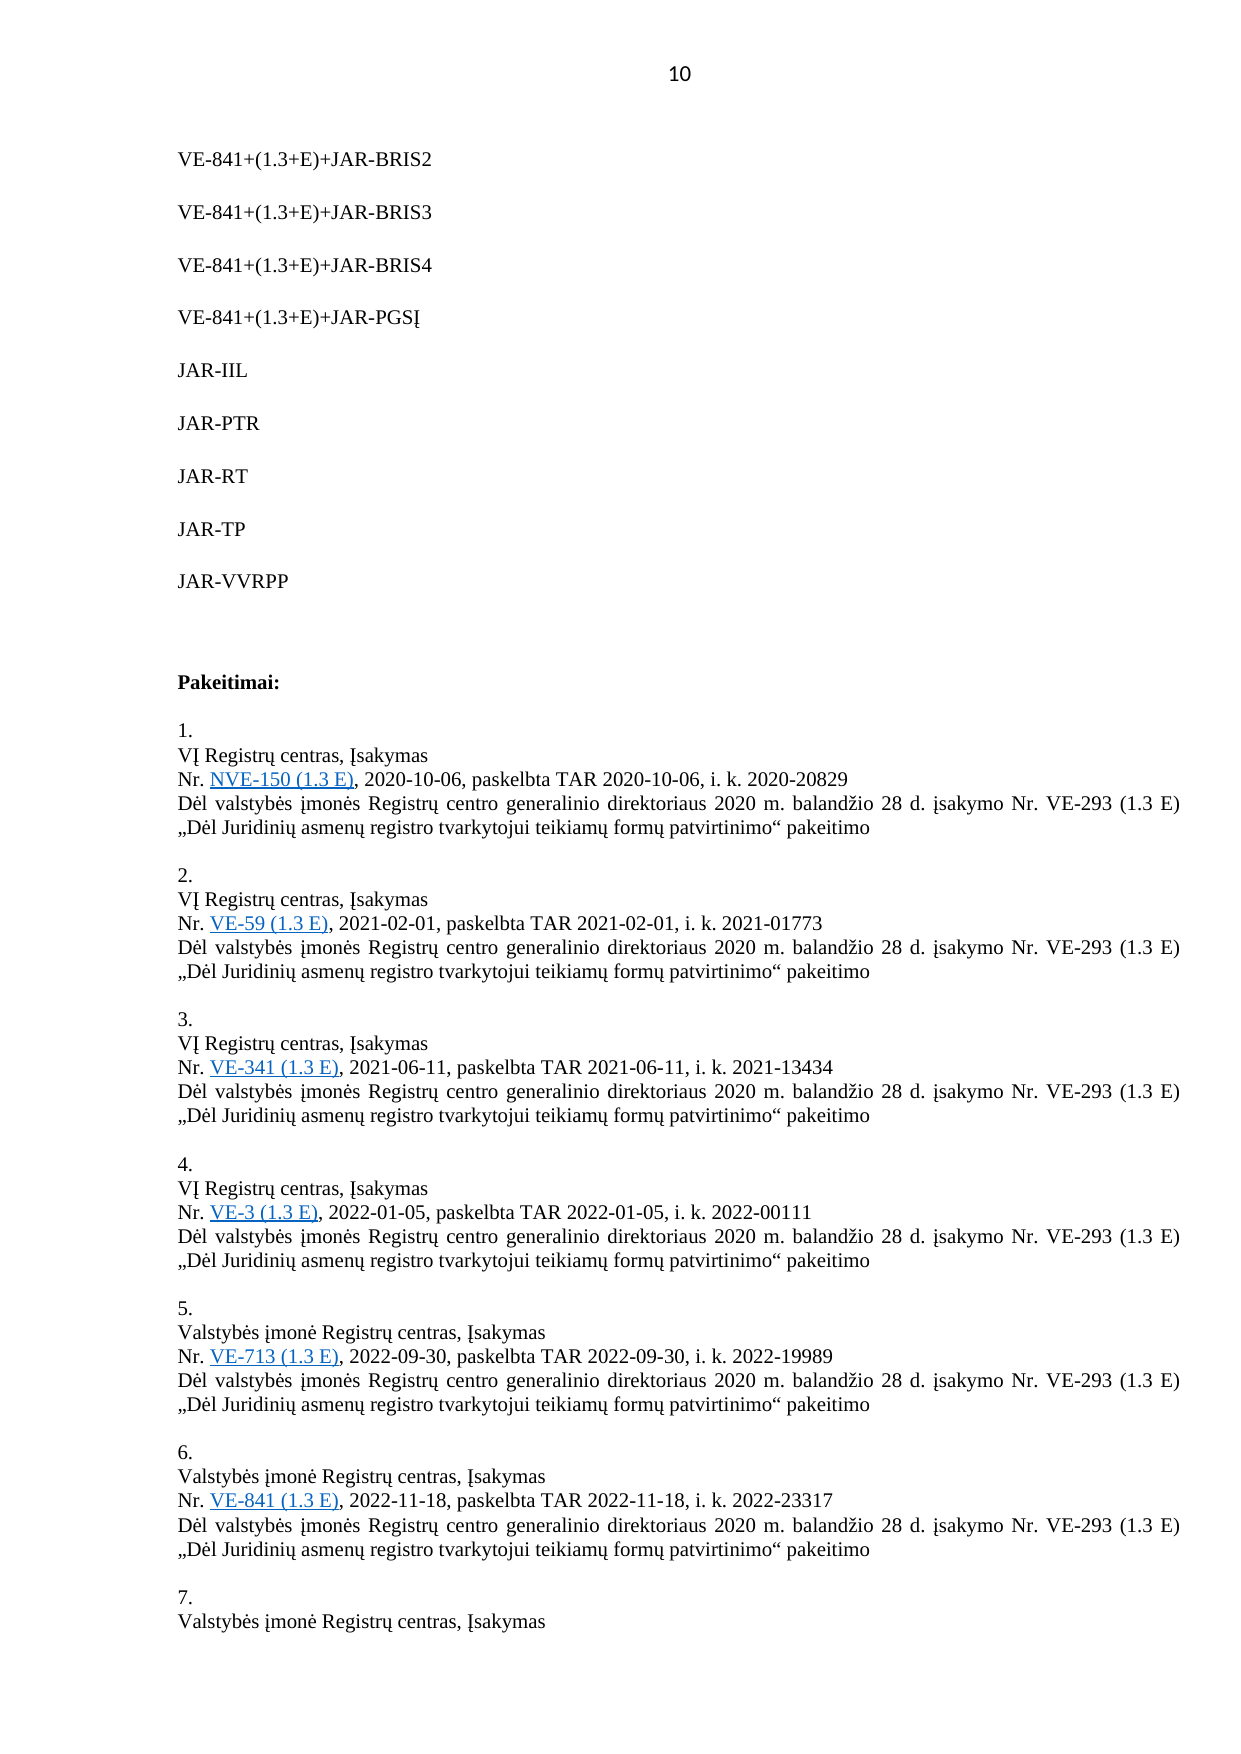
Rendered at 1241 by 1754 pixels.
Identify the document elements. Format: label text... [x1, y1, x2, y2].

text VĮ Registrų centras, Įsakymas [177, 887, 1181, 911]
text Nr. VE-341 (1.3 E), 2021-06-11, paskelbta TAR 2021-06-11, i. k. 2021-13434 [177, 1055, 1181, 1079]
text JAR-VVRPP [177, 569, 1181, 593]
text Dėl valstybės įmonės Registrų centro generalinio direktoriaus 2020 m. balandžio 28 d. įsakymo Nr. VE-293 (1.3 E) „Dėl Juridinių asmenų registro tvarkytojui teikiamų formų patvirtinimo“ pakeitimo [177, 791, 1181, 839]
text Valstybės įmonė Registrų centras, Įsakymas [177, 1320, 1181, 1344]
text VE-841+(1.3+E)+JAR-PGSĮ [177, 305, 1181, 329]
text 1. [177, 718, 1181, 742]
text JAR-RT [177, 464, 1181, 488]
text Nr. VE-841 (1.3 E), 2022-11-18, paskelbta TAR 2022-11-18, i. k. 2022-23317 [177, 1488, 1181, 1512]
text Dėl valstybės įmonės Registrų centro generalinio direktoriaus 2020 m. balandžio 28 d. įsakymo Nr. VE-293 (1.3 E) „Dėl Juridinių asmenų registro tvarkytojui teikiamų formų patvirtinimo“ pakeitimo [177, 1368, 1181, 1416]
text Nr. VE-59 (1.3 E), 2021-02-01, paskelbta TAR 2021-02-01, i. k. 2021-01773 [177, 911, 1181, 935]
text 4. [177, 1152, 1181, 1176]
text Dėl valstybės įmonės Registrų centro generalinio direktoriaus 2020 m. balandžio 28 d. įsakymo Nr. VE-293 (1.3 E) „Dėl Juridinių asmenų registro tvarkytojui teikiamų formų patvirtinimo“ pakeitimo [177, 1224, 1181, 1272]
text 2. [177, 863, 1181, 887]
text VĮ Registrų centras, Įsakymas [177, 1031, 1181, 1055]
text JAR-PTR [177, 411, 1181, 435]
text Dėl valstybės įmonės Registrų centro generalinio direktoriaus 2020 m. balandžio 28 d. įsakymo Nr. VE-293 (1.3 E) „Dėl Juridinių asmenų registro tvarkytojui teikiamų formų patvirtinimo“ pakeitimo [177, 1079, 1181, 1127]
text 7. [177, 1585, 1181, 1609]
text JAR-TP [177, 517, 1181, 541]
text 6. [177, 1440, 1181, 1464]
text VE-841+(1.3+E)+JAR-BRIS3 [177, 200, 1181, 224]
text Pakeitimai: [177, 670, 1181, 694]
text Nr. VE-713 (1.3 E), 2022-09-30, paskelbta TAR 2022-09-30, i. k. 2022-19989 [177, 1344, 1181, 1368]
text Valstybės įmonė Registrų centras, Įsakymas [177, 1464, 1181, 1488]
text VĮ Registrų centras, Įsakymas [177, 1176, 1181, 1200]
text 5. [177, 1296, 1181, 1320]
text VE-841+(1.3+E)+JAR-BRIS2 [177, 147, 1181, 171]
text VE-841+(1.3+E)+JAR-BRIS4 [177, 252, 1181, 277]
text Valstybės įmonė Registrų centras, Įsakymas [177, 1609, 1181, 1633]
text VĮ Registrų centras, Įsakymas [177, 742, 1181, 767]
text Nr. VE-3 (1.3 E), 2022-01-05, paskelbta TAR 2022-01-05, i. k. 2022-00111 [177, 1200, 1181, 1224]
text JAR-IIL [177, 358, 1181, 382]
text 3. [177, 1007, 1181, 1031]
text Dėl valstybės įmonės Registrų centro generalinio direktoriaus 2020 m. balandžio 28 d. įsakymo Nr. VE-293 (1.3 E) „Dėl Juridinių asmenų registro tvarkytojui teikiamų formų patvirtinimo“ pakeitimo [177, 1512, 1181, 1561]
text Nr. NVE-150 (1.3 E), 2020-10-06, paskelbta TAR 2020-10-06, i. k. 2020-20829 [177, 767, 1181, 791]
text Dėl valstybės įmonės Registrų centro generalinio direktoriaus 2020 m. balandžio 28 d. įsakymo Nr. VE-293 (1.3 E) „Dėl Juridinių asmenų registro tvarkytojui teikiamų formų patvirtinimo“ pakeitimo [177, 935, 1181, 983]
